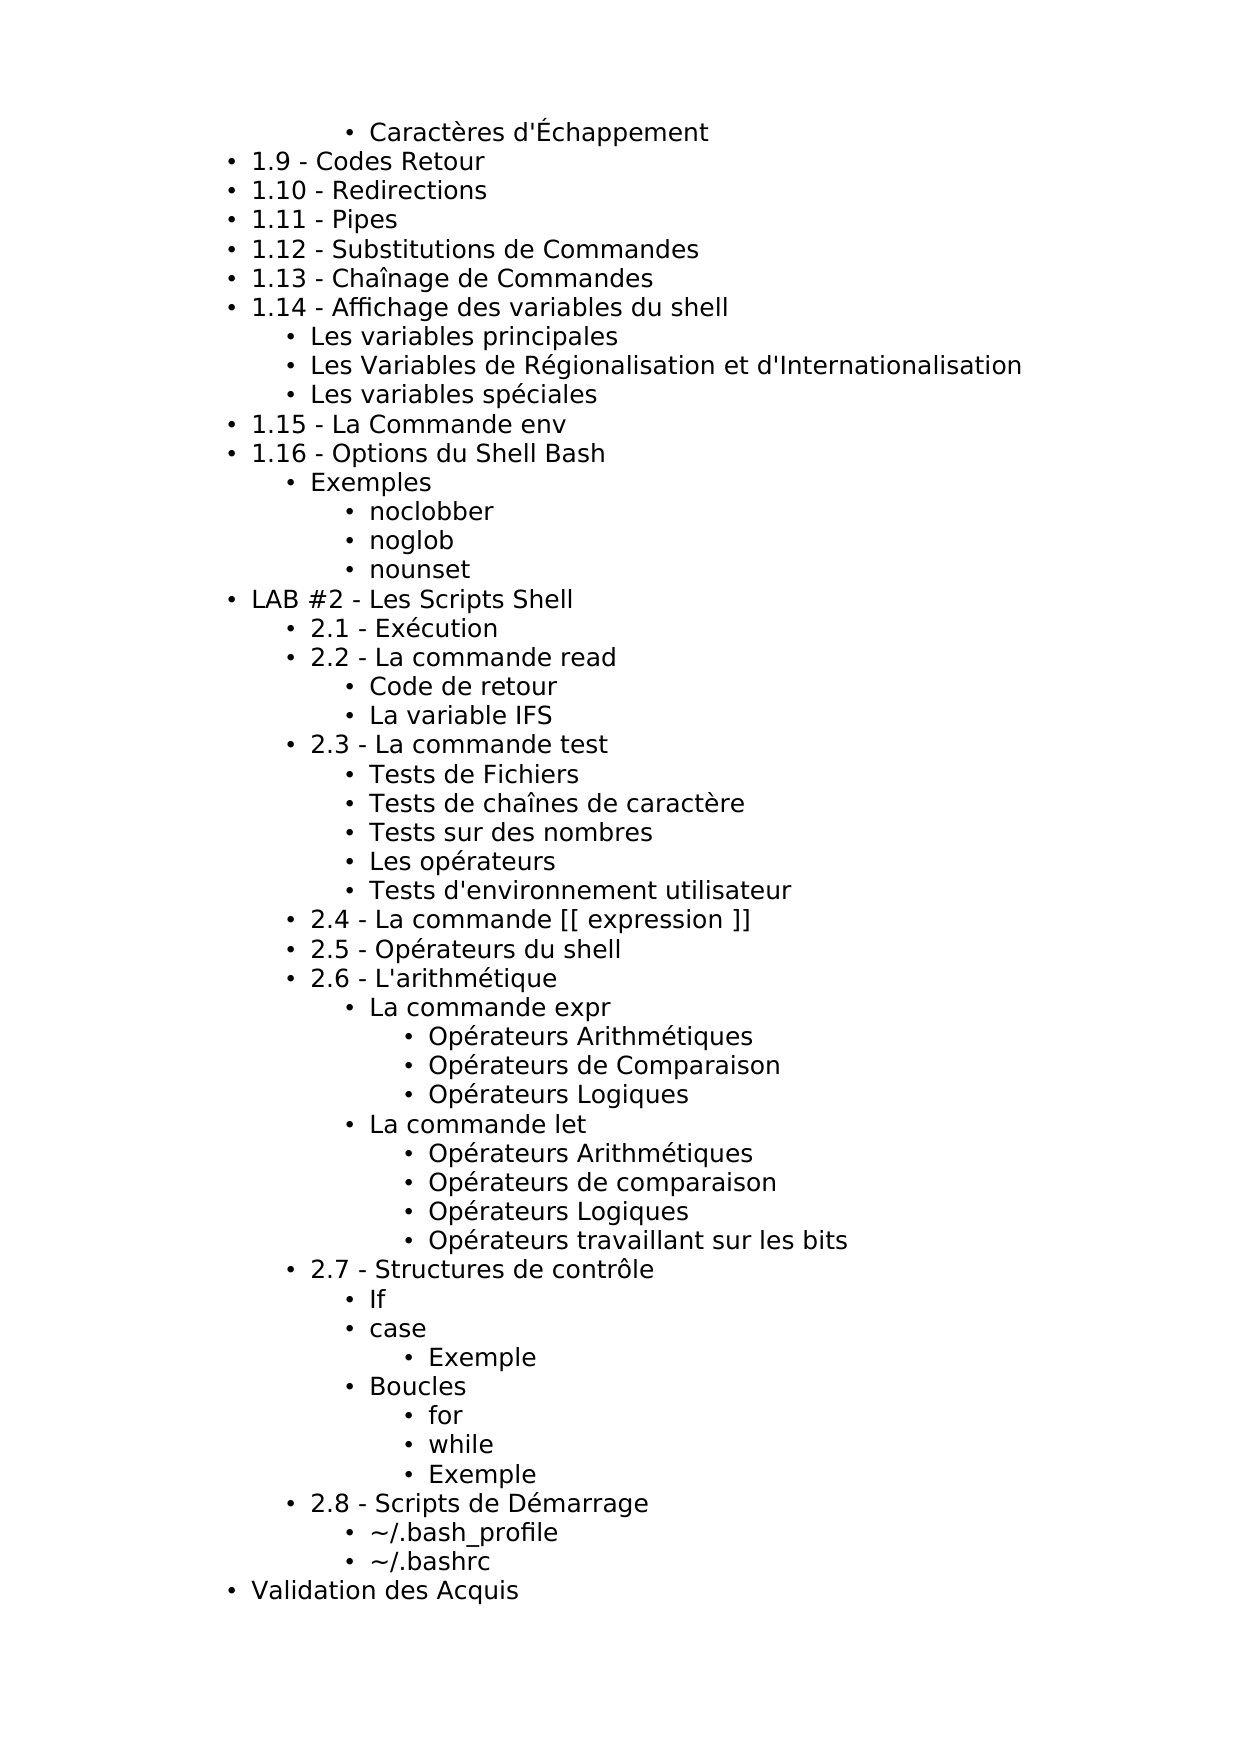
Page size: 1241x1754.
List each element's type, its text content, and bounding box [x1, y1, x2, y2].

list 1.10 - Redirections [236, 176, 1122, 206]
list 2.5 - Opérateurs du shell [295, 935, 1122, 964]
list 1.13 - Chaînage de Commandes [236, 264, 1122, 293]
list Opérateurs Logiques [413, 1081, 1122, 1110]
list Opérateurs Logiques [413, 1197, 1122, 1226]
list If [354, 1285, 1122, 1314]
list while [413, 1431, 1122, 1460]
list Boucles [354, 1372, 1122, 1401]
list noclobber [354, 497, 1122, 526]
list Tests sur des nombres [354, 818, 1122, 847]
list 2.1 - Exécution [295, 614, 1122, 643]
list Opérateurs Arithmétiques [413, 1139, 1122, 1168]
list nounset [354, 556, 1122, 585]
list Opérateurs travaillant sur les bits [413, 1226, 1122, 1256]
list 2.8 - Scripts de Démarrage [295, 1489, 1122, 1518]
list Tests de chaînes de caractère [354, 789, 1122, 818]
list LAB #2 - Les Scripts Shell [236, 585, 1122, 614]
list Code de retour [354, 672, 1122, 701]
list 2.4 - La commande [[ expression ]] [295, 906, 1122, 935]
list Tests de Fichiers [354, 760, 1122, 789]
list Les variables spéciales [295, 381, 1122, 410]
list Exemple [413, 1343, 1122, 1372]
list Exemples [295, 468, 1122, 497]
list La commande let [354, 1110, 1122, 1139]
list La variable IFS [354, 701, 1122, 731]
list 2.7 - Structures de contrôle [295, 1256, 1122, 1285]
list for [413, 1401, 1122, 1431]
list 1.9 - Codes Retour [236, 147, 1122, 176]
list 1.11 - Pipes [236, 206, 1122, 235]
list noglob [354, 526, 1122, 556]
list Exemple [413, 1460, 1122, 1489]
list 1.16 - Options du Shell Bash [236, 439, 1122, 468]
list Tests d'environnement utilisateur [354, 876, 1122, 906]
list case [354, 1314, 1122, 1343]
list 2.2 - La commande read [295, 643, 1122, 672]
list ~/.bash_profile [354, 1518, 1122, 1547]
list Les Variables de Régionalisation et d'Internationalisation [295, 351, 1122, 381]
list Validation des Acquis [236, 1576, 1122, 1606]
list Les variables principales [295, 322, 1122, 351]
list Opérateurs de Comparaison [413, 1051, 1122, 1081]
list Opérateurs de comparaison [413, 1168, 1122, 1197]
list ~/.bashrc [354, 1547, 1122, 1576]
list 1.15 - La Commande env [236, 410, 1122, 439]
list Caractères d'Échappement [354, 118, 1122, 147]
list 2.6 - L'arithmétique [295, 964, 1122, 993]
list La commande expr [354, 993, 1122, 1022]
list Opérateurs Arithmétiques [413, 1022, 1122, 1051]
list Les opérateurs [354, 847, 1122, 876]
list 2.3 - La commande test [295, 731, 1122, 760]
list 1.12 - Substitutions de Commandes [236, 235, 1122, 264]
list 1.14 - Affichage des variables du shell [236, 293, 1122, 322]
